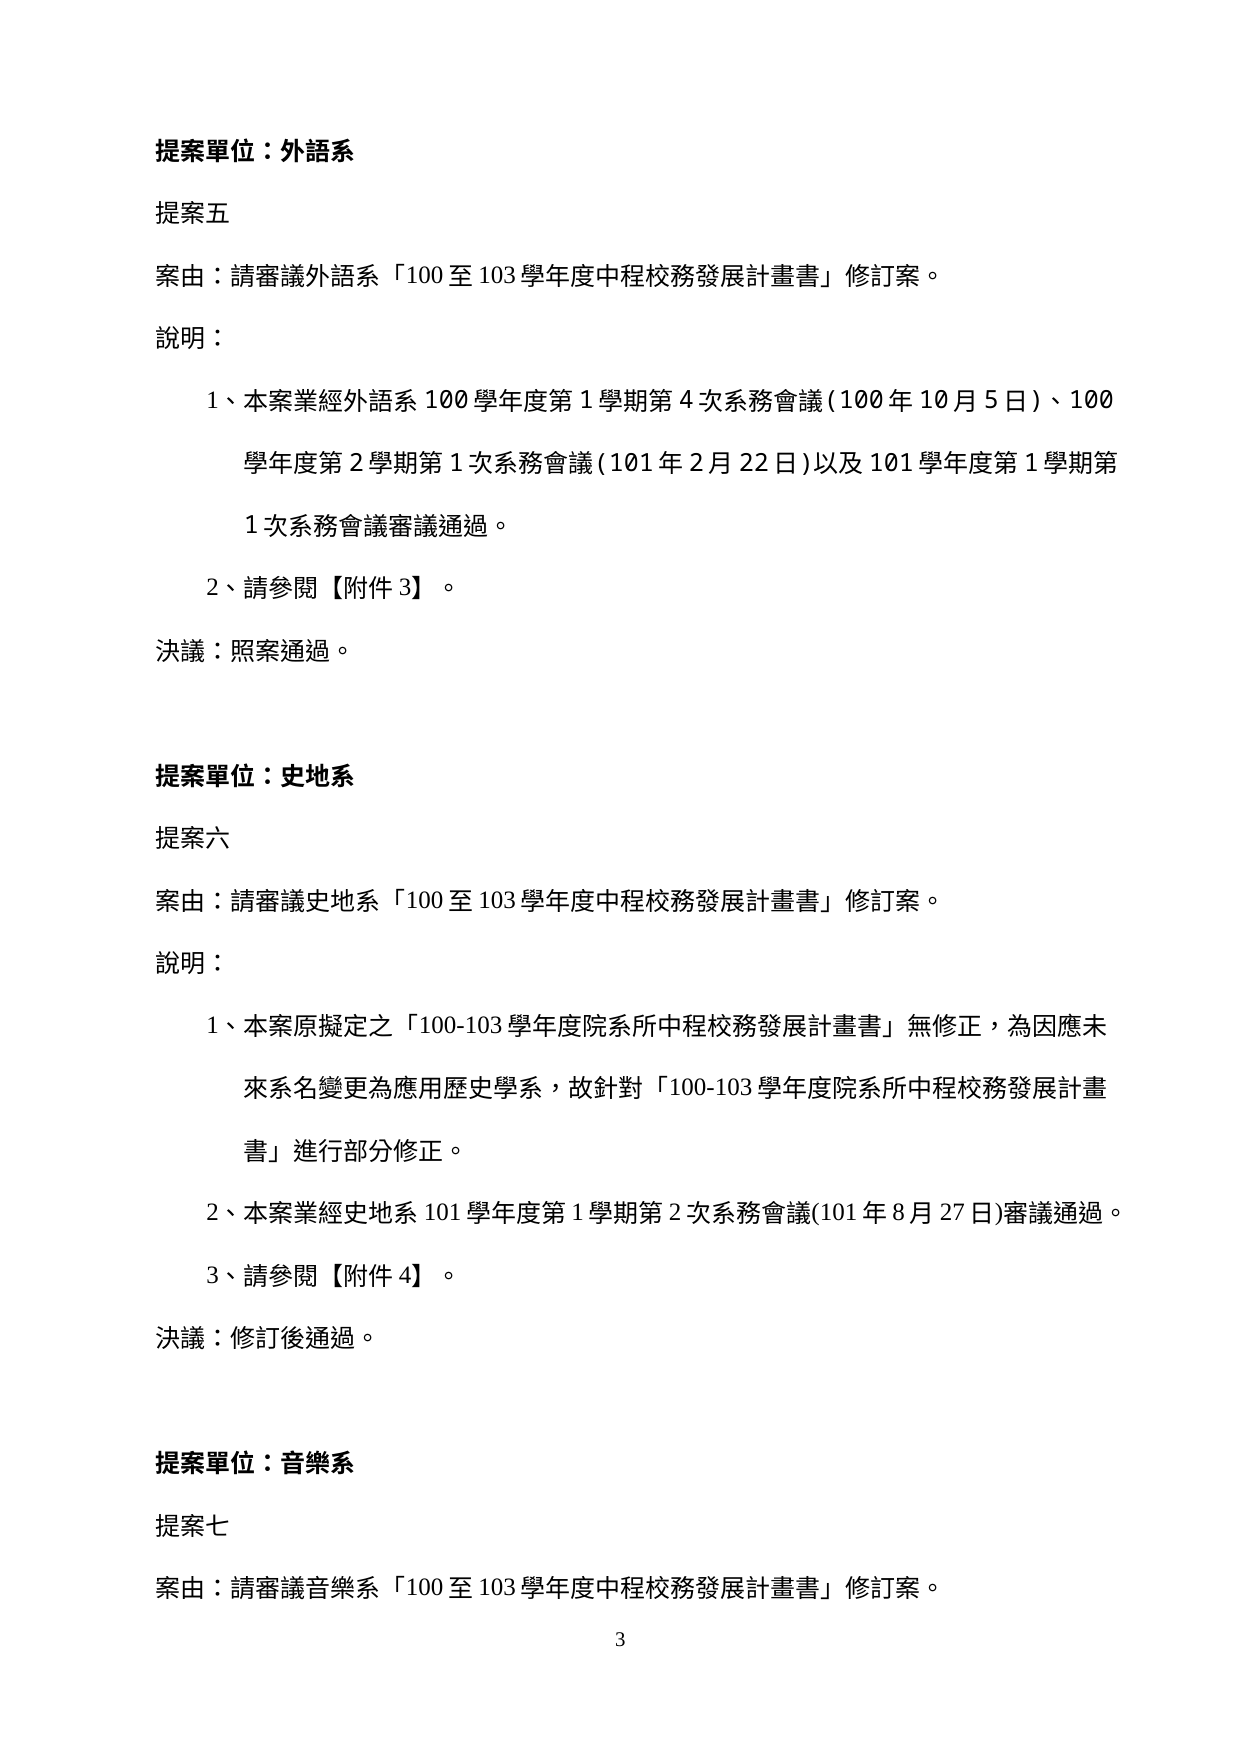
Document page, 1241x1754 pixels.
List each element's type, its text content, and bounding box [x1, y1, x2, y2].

text 決議：修訂後通過。 [143, 1295, 1122, 1358]
text 案由：請審議外語系「100至103學年度中程校務發展計畫書」修訂案。 [118, 233, 1122, 295]
text 說明： [118, 920, 1122, 983]
text 提案單位：外語系 [118, 108, 1122, 170]
list 請參閱【附件4】。 [206, 1233, 1122, 1295]
text 提案單位：音樂系 [118, 1420, 1122, 1483]
text 案由：請審議史地系「100至103學年度中程校務發展計畫書」修訂案。 [118, 858, 1122, 920]
text 提案七 [118, 1483, 1122, 1545]
text 提案單位：史地系 [118, 733, 1122, 795]
text 決議：照案通過。 [143, 608, 1122, 670]
list 本案業經外語系100學年度第1學期第4次系務會議(100年10月5日)、100學年度第2學期第1次系務會議(101年2月22日)以及101學年度第1學期第1次系務會議審議通過。 [206, 358, 1122, 545]
list 本案業經史地系101學年度第1學期第2次系務會議(101年8月27日)審議通過。 [206, 1170, 1122, 1233]
text 提案六 [118, 795, 1122, 858]
list 請參閱【附件3】。 [206, 545, 1122, 608]
text 提案五 [118, 170, 1122, 233]
text 說明： [118, 295, 1122, 358]
text 案由：請審議音樂系「100至103學年度中程校務發展計畫書」修訂案。 [118, 1545, 1122, 1608]
list 本案原擬定之「100-103學年度院系所中程校務發展計畫書」無修正，為因應未來系名變更為應用歷史學系，故針對「100-103學年度院系所中程校務發展計畫書」進行部分修正。 [206, 983, 1122, 1170]
